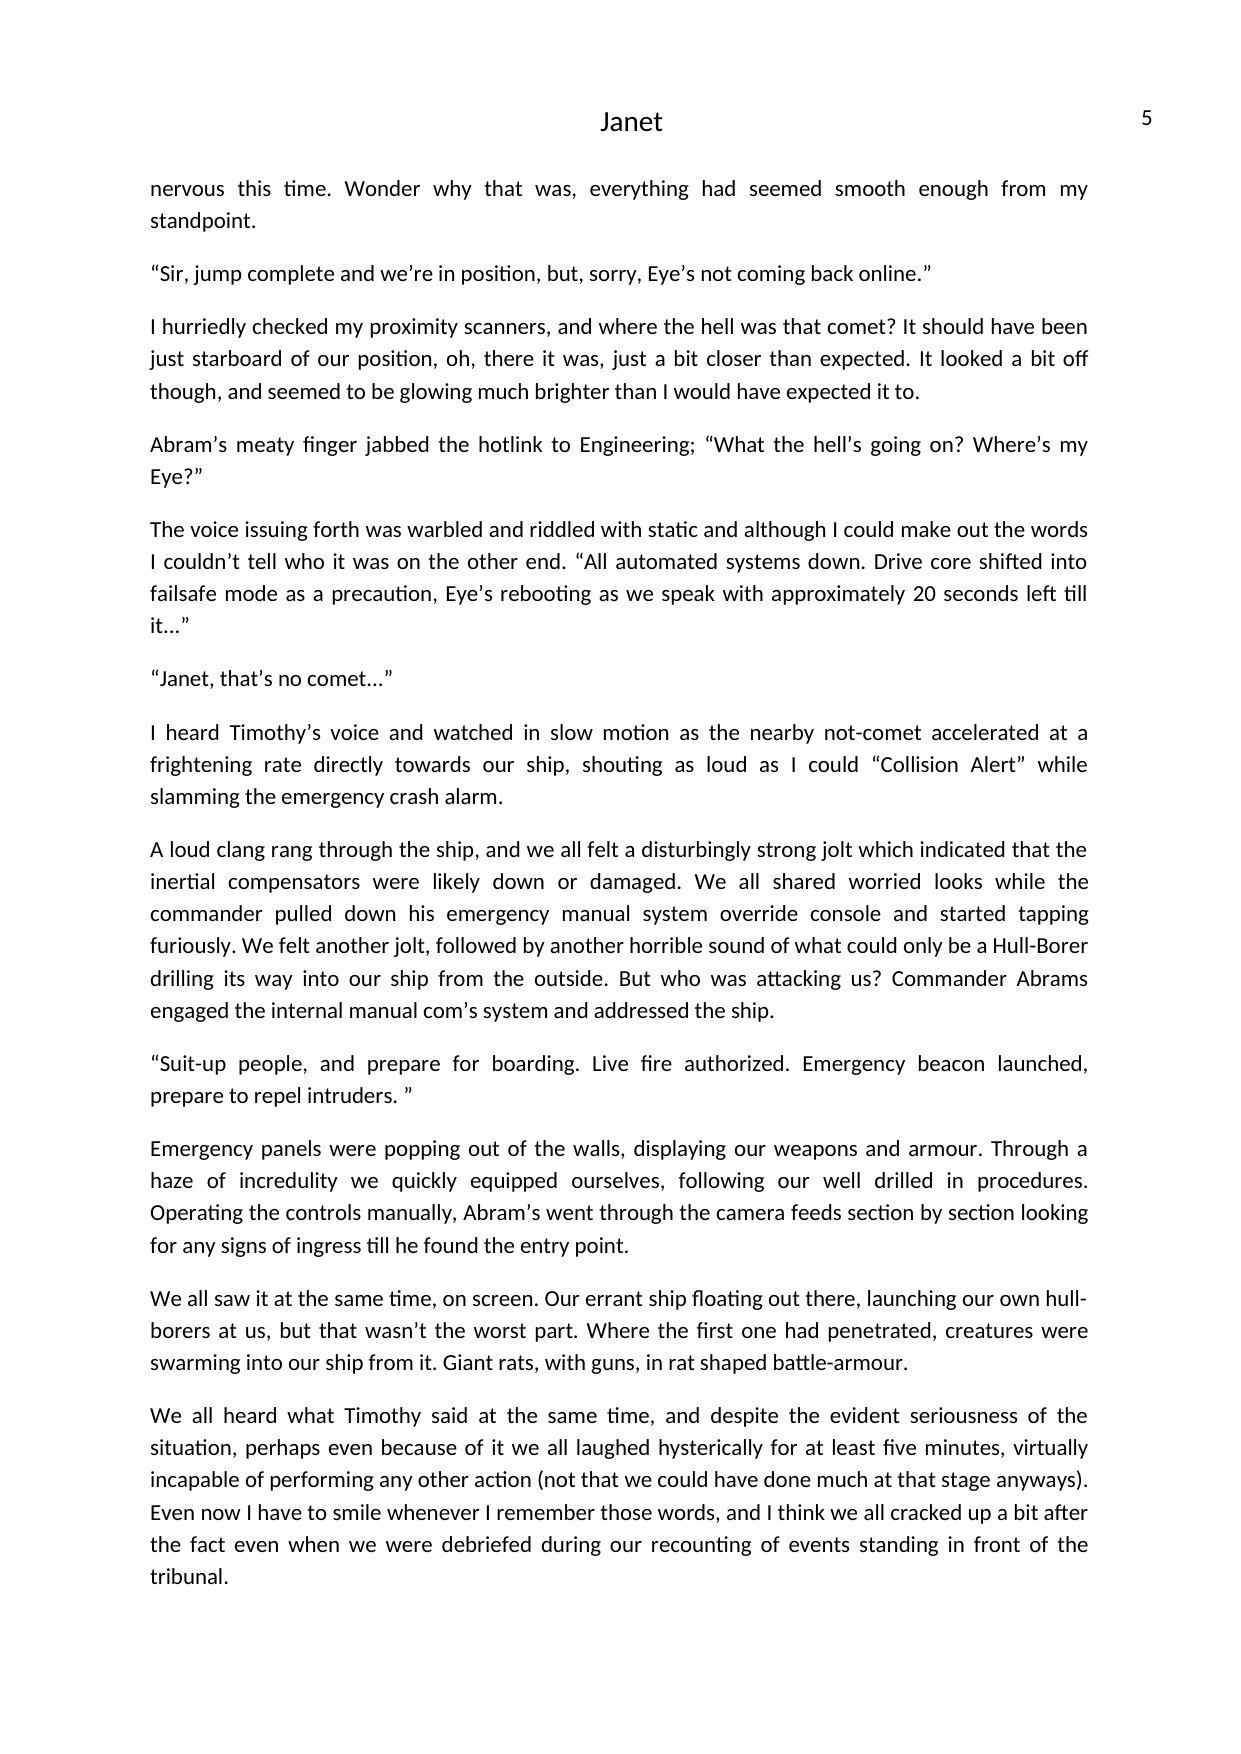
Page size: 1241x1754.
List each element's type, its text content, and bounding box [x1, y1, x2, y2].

text A loud clang rang through the ship, and we all felt a disturbingly strong jolt which indicated that the inertial compensators were likely down or damaged. We all shared worried looks while the commander pulled down his emergency manual system override console and started tapping furiously. We felt another jolt, followed by another horrible sound of what could only be a Hull-Borer drilling its way into our ship from the outside. But who was attacking us? Commander Abrams engaged the internal manual com’s system and addressed the ship. [150, 835, 1090, 1024]
text Emergency panels were popping out of the walls, displaying our weapons and armour. Through a haze of incredulity we quickly equipped ourselves, following our well drilled in procedures. Operating the controls manually, Abram’s went through the camera feeds section by section looking for any signs of ingress till he found the entry point. [150, 1134, 1090, 1259]
text “Sir, jump complete and we’re in position, but, sorry, Eye’s not coming back online.” [150, 259, 1090, 287]
text We all heard what Timothy said at the same time, and despite the evident seriousness of the situation, perhaps even because of it we all laughed hysterically for at least five minutes, virtually incapable of performing any other action (not that we could have done much at that stage anyways). Even now I have to smile whenever I remember those words, and I think we all cracked up a bit after the fact even when we were debriefed during our recounting of events standing in front of the tribunal. [150, 1401, 1090, 1590]
text The voice issuing forth was warbled and riddled with static and although I could make out the words I couldn’t tell who it was on the other end. “All automated systems down. Drive core shifted into failsafe mode as a precaution, Eye’s rebooting as we speak with approximately 20 seconds left till it...” [150, 515, 1090, 639]
text I heard Timothy’s voice and watched in slow motion as the nearby not-comet accelerated at a frightening rate directly towards our ship, shouting as loud as I could “Collision Alert” while slamming the emergency crash alarm. [150, 718, 1090, 810]
text We all saw it at the same time, on screen. Our errant ship floating out there, launching our own hull-borers at us, but that wasn’t the worst part. Where the first one had penetrated, creatures were swarming into our ship from it. Giant rats, with guns, in rat shaped battle-armour. [150, 1284, 1090, 1376]
text Abram’s meaty finger jabbed the hotlink to Engineering; “What the hell’s going on? Where’s my Eye?” [150, 430, 1090, 490]
text nervous this time. Wonder why that was, everything had seemed smooth enough from my standpoint. [150, 174, 1090, 234]
text “Suit-up people, and prepare for boarding. Live fire authorized. Emergency beacon launched, prepare to repel intruders. ” [150, 1049, 1090, 1109]
text I hurriedly checked my proximity scanners, and where the hell was that comet? It should have been just starboard of our position, oh, there it was, just a bit closer than expected. It looked a bit off though, and seemed to be glowing much brighter than I would have expected it to. [150, 312, 1090, 405]
text “Janet, that’s no comet...” [150, 664, 1090, 693]
